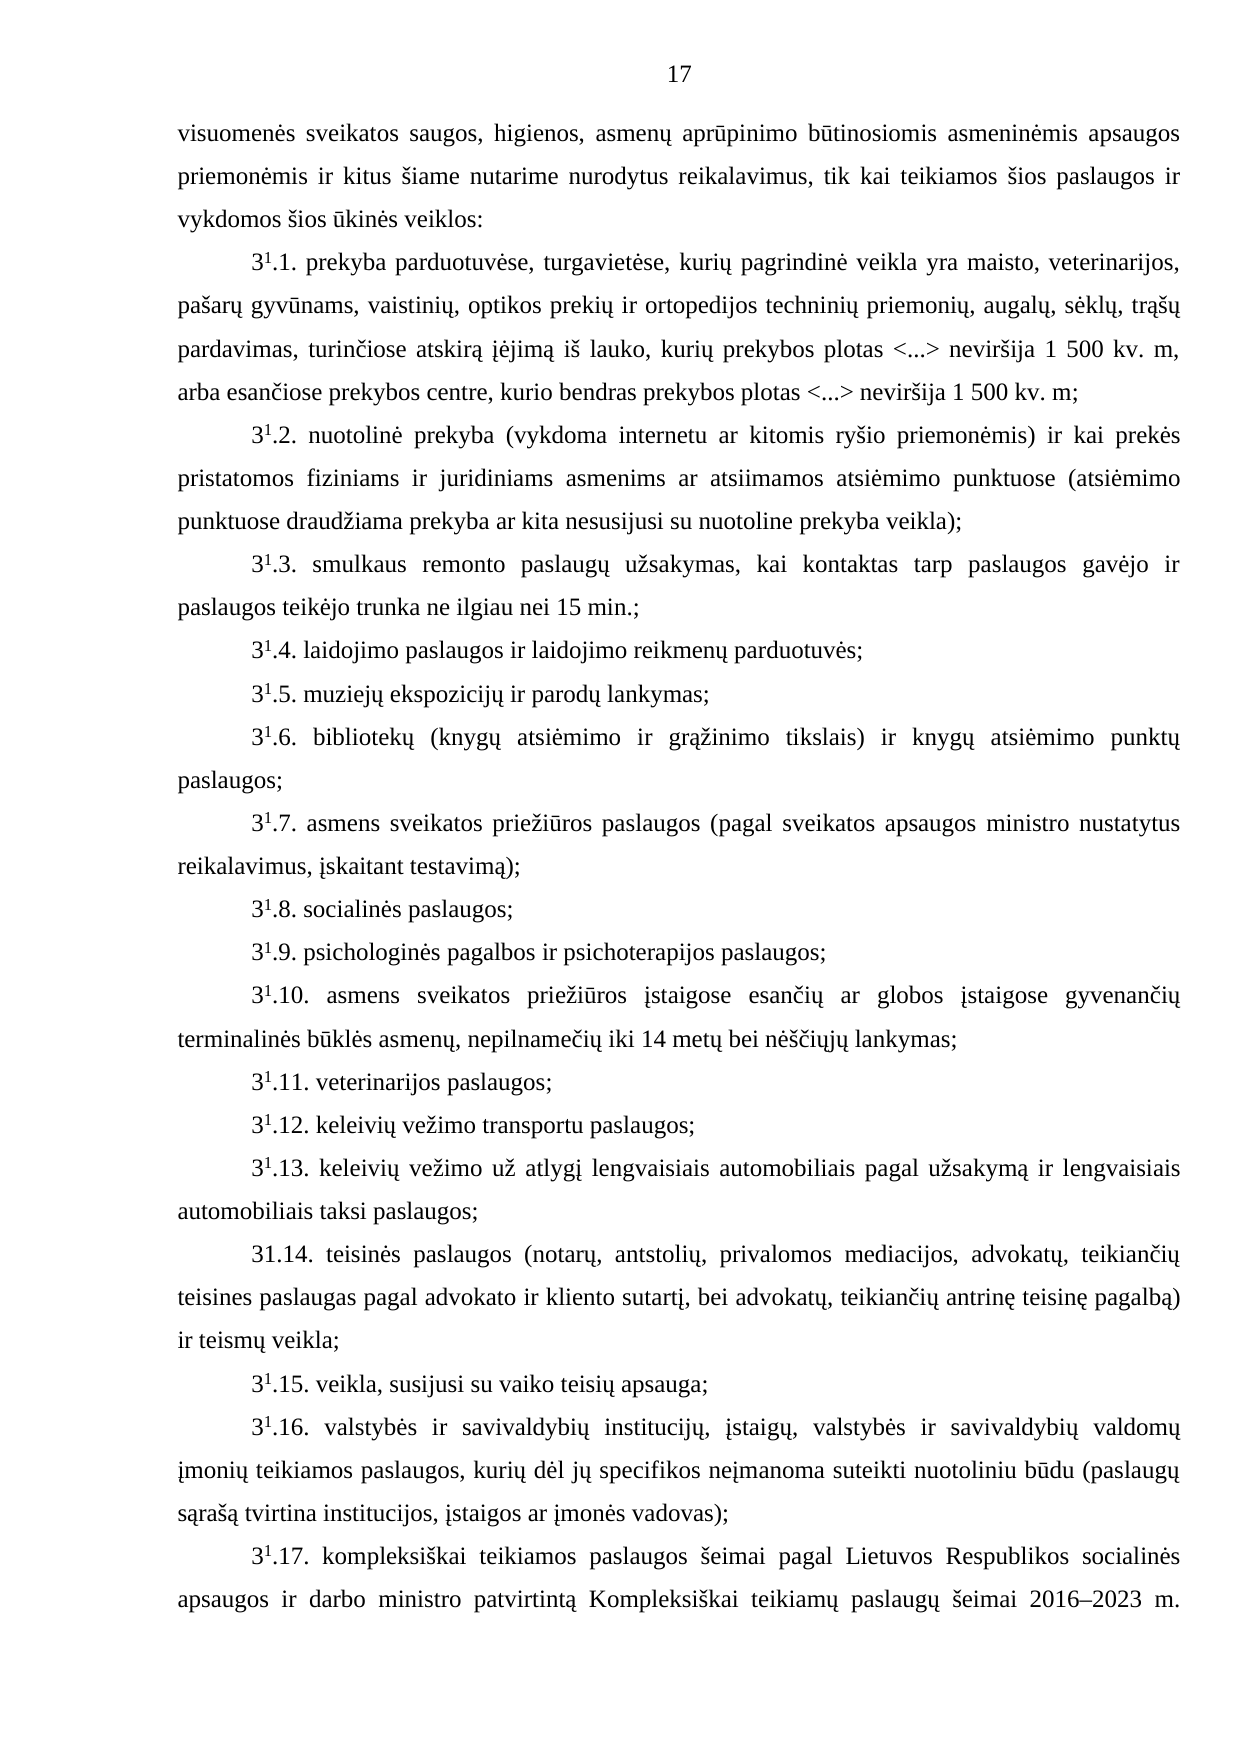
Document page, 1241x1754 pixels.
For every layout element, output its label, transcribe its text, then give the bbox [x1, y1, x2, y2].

text 31.15. veikla, susijusi su vaiko teisių apsauga; [177, 1369, 1181, 1397]
text 31.12. keleivių vežimo transportu paslaugos; [177, 1110, 1181, 1139]
text 31.7. asmens sveikatos priežiūros paslaugos (pagal sveikatos apsaugos ministro nustatytus reikalavimus, įskaitant testavimą); [177, 808, 1181, 880]
text 31.16. valstybės ir savivaldybių institucijų, įstaigų, valstybės ir savivaldybių valdomų įmonių teikiamos paslaugos, kurių dėl jų specifikos neįmanoma suteikti nuotoliniu būdu (paslaugų sąrašą tvirtina institucijos, įstaigos ar įmonės vadovas); [177, 1412, 1181, 1527]
text 31.9. psichologinės pagalbos ir psichoterapijos paslaugos; [177, 937, 1181, 966]
text 31.11. veterinarijos paslaugos; [177, 1067, 1181, 1096]
text 31.5. muziejų ekspozicijų ir parodų lankymas; [177, 679, 1181, 707]
text 31.3. smulkaus remonto paslaugų užsakymas, kai kontaktas tarp paslaugos gavėjo ir paslaugos teikėjo trunka ne ilgiau nei 15 min.; [177, 549, 1181, 621]
text 31.8. socialinės paslaugos; [177, 894, 1181, 923]
text 31.1. prekyba parduotuvėse, turgavietėse, kurių pagrindinė veikla yra maisto, veterinarijos, pašarų gyvūnams, vaistinių, optikos prekių ir ortopedijos techninių priemonių, augalų, sėklų, trąšų pardavimas, turinčiose atskirą įėjimą iš lauko, kurių prekybos plotas <...> neviršija 1 500 kv. m, arba esančiose prekybos centre, kurio bendras prekybos plotas <...> neviršija 1 500 kv. m; [177, 247, 1181, 406]
text 31.13. keleivių vežimo už atlygį lengvaisiais automobiliais pagal užsakymą ir lengvaisiais automobiliais taksi paslaugos; [177, 1153, 1181, 1225]
text 31.2. nuotolinė prekyba (vykdoma internetu ar kitomis ryšio priemonėmis) ir kai prekės pristatomos fiziniams ir juridiniams asmenims ar atsiimamos atsiėmimo punktuose (atsiėmimo punktuose draudžiama prekyba ar kita nesusijusi su nuotoline prekyba veikla); [177, 420, 1181, 535]
text visuomenės sveikatos saugos, higienos, asmenų aprūpinimo būtinosiomis asmeninėmis apsaugos priemonėmis ir kitus šiame nutarime nurodytus reikalavimus, tik kai teikiamos šios paslaugos ir vykdomos šios ūkinės veiklos: [177, 118, 1181, 233]
text 31.4. laidojimo paslaugos ir laidojimo reikmenų parduotuvės; [177, 636, 1181, 664]
text 31.17. kompleksiškai teikiamos paslaugos šeimai pagal Lietuvos Respublikos socialinės apsaugos ir darbo ministro patvirtintą Kompleksiškai teikiamų paslaugų šeimai 2016–2023 m. [177, 1541, 1181, 1613]
text 31.14. teisinės paslaugos (notarų, antstolių, privalomos mediacijos, advokatų, teikiančių teisines paslaugas pagal advokato ir kliento sutartį, bei advokatų, teikiančių antrinę teisinę pagalbą) ir teismų veikla; [177, 1239, 1181, 1354]
text 31.10. asmens sveikatos priežiūros įstaigose esančių ar globos įstaigose gyvenančių terminalinės būklės asmenų, nepilnamečių iki 14 metų bei nėščiųjų lankymas; [177, 981, 1181, 1052]
text 31.6. bibliotekų (knygų atsiėmimo ir grąžinimo tikslais) ir knygų atsiėmimo punktų paslaugos; [177, 722, 1181, 794]
